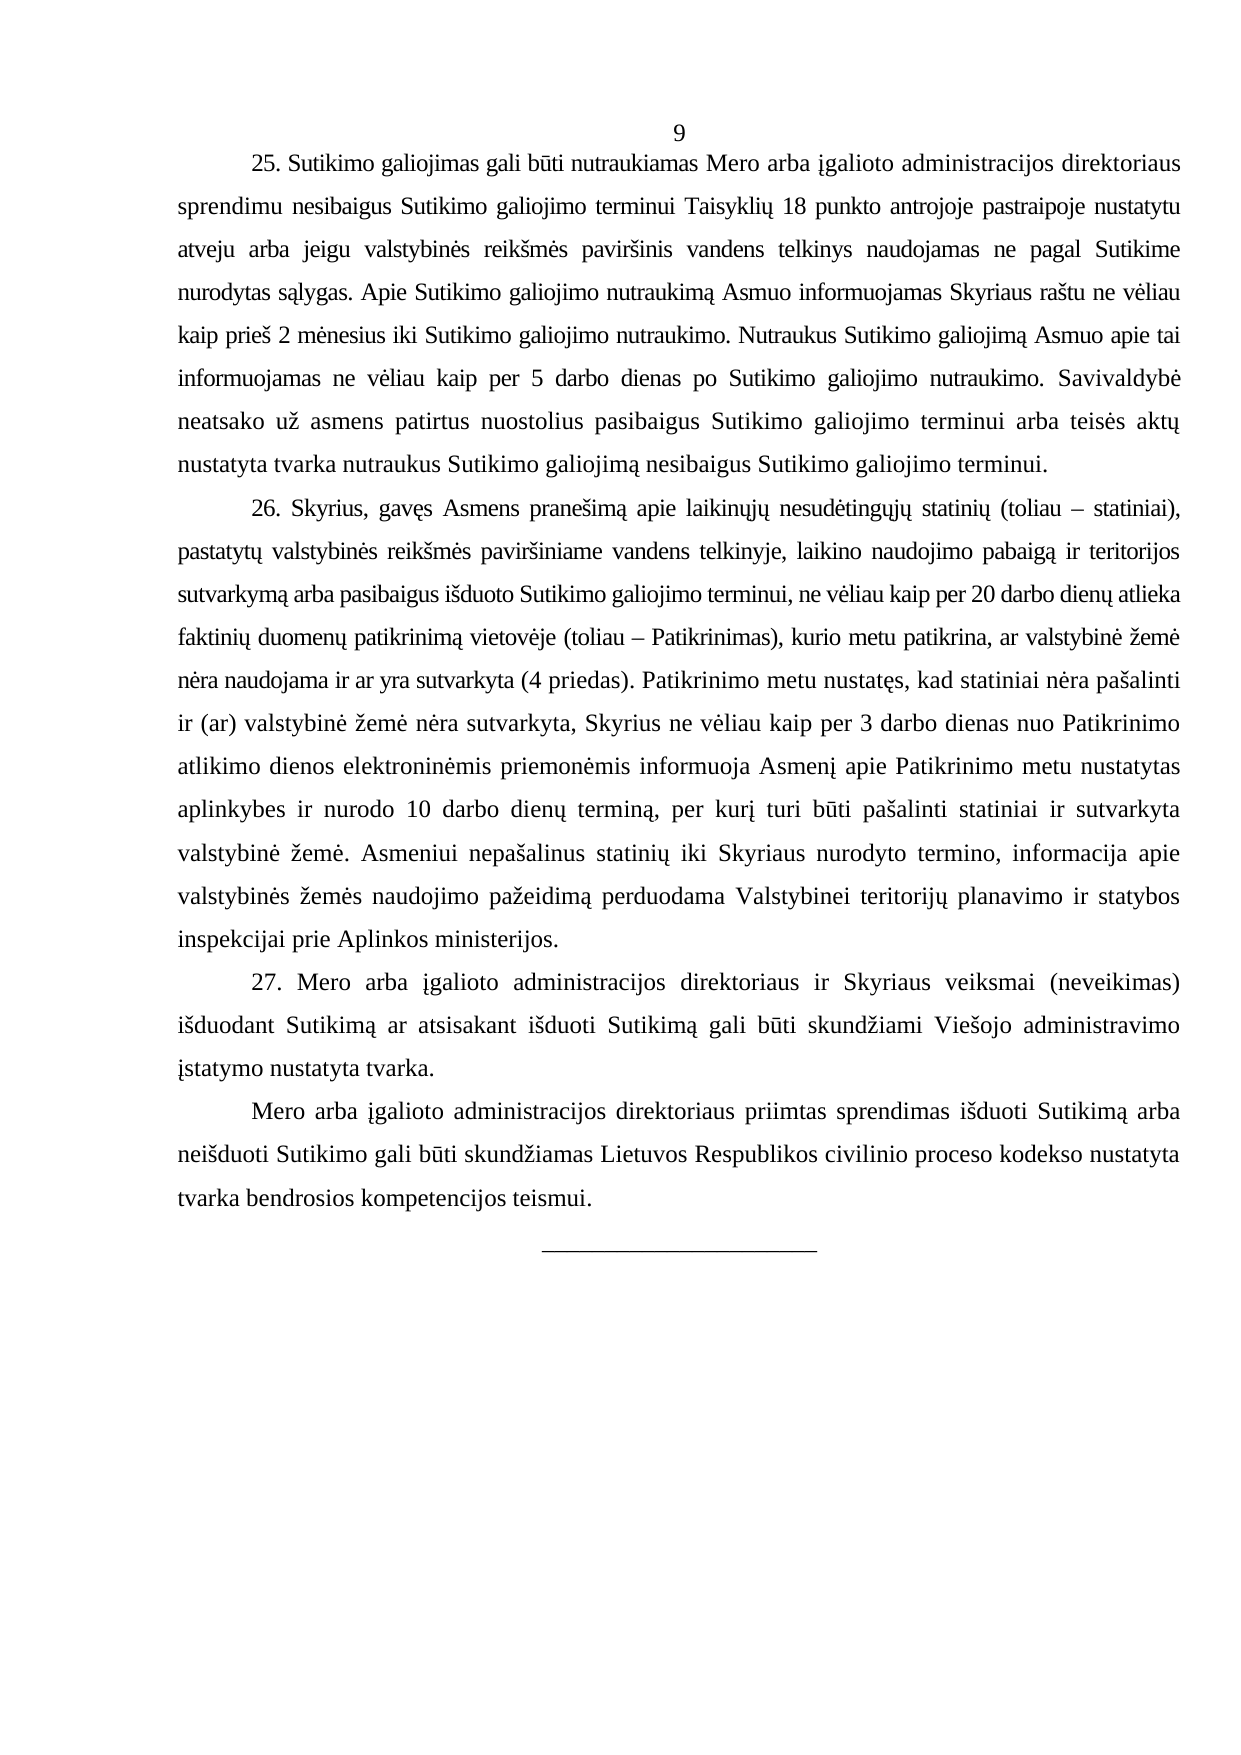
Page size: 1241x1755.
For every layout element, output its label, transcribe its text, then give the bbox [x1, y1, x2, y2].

text ______________________ [177, 1226, 1181, 1254]
text 25. Sutikimo galiojimas gali būti nutraukiamas Mero arba įgalioto administracijos direktoriaus sprendimu nesibaigus Sutikimo galiojimo terminui Taisyklių 18 punkto antrojoje pastraipoje nustatytu atveju arba jeigu valstybinės reikšmės paviršinis vandens telkinys naudojamas ne pagal Sutikime nurodytas sąlygas. Apie Sutikimo galiojimo nutraukimą Asmuo informuojamas Skyriaus raštu ne vėliau kaip prieš 2 mėnesius iki Sutikimo galiojimo nutraukimo. Nutraukus Sutikimo galiojimą Asmuo apie tai informuojamas ne vėliau kaip per 5 darbo dienas po Sutikimo galiojimo nutraukimo. Savivaldybė neatsako už asmens patirtus nuostolius pasibaigus Sutikimo galiojimo terminui arba teisės aktų nustatyta tvarka nutraukus Sutikimo galiojimą nesibaigus Sutikimo galiojimo terminui. [177, 148, 1181, 478]
text 26. Skyrius, gavęs Asmens pranešimą apie laikinųjų nesudėtingųjų statinių (toliau – statiniai), pastatytų valstybinės reikšmės paviršiniame vandens telkinyje, laikino naudojimo pabaigą ir teritorijos sutvarkymą arba pasibaigus išduoto Sutikimo galiojimo terminui, ne vėliau kaip per 20 darbo dienų atlieka faktinių duomenų patikrinimą vietovėje (toliau – Patikrinimas), kurio metu patikrina, ar valstybinė žemė nėra naudojama ir ar yra sutvarkyta (4 priedas). Patikrinimo metu nustatęs, kad statiniai nėra pašalinti ir (ar) valstybinė žemė nėra sutvarkyta, Skyrius ne vėliau kaip per 3 darbo dienas nuo Patikrinimo atlikimo dienos elektroninėmis priemonėmis informuoja Asmenį apie Patikrinimo metu nustatytas aplinkybes ir nurodo 10 darbo dienų terminą, per kurį turi būti pašalinti statiniai ir sutvarkyta valstybinė žemė. Asmeniui nepašalinus statinių iki Skyriaus nurodyto termino, informacija apie valstybinės žemės naudojimo pažeidimą perduodama Valstybinei teritorijų planavimo ir statybos inspekcijai prie Aplinkos ministerijos. [177, 493, 1181, 953]
text Mero arba įgalioto administracijos direktoriaus priimtas sprendimas išduoti Sutikimą arba neišduoti Sutikimo gali būti skundžiamas Lietuvos Respublikos civilinio proceso kodekso nustatyta tvarka bendrosios kompetencijos teismui. [177, 1096, 1181, 1211]
text 27. Mero arba įgalioto administracijos direktoriaus ir Skyriaus veiksmai (neveikimas) išduodant Sutikimą ar atsisakant išduoti Sutikimą gali būti skundžiami Viešojo administravimo įstatymo nustatyta tvarka. [177, 967, 1181, 1082]
